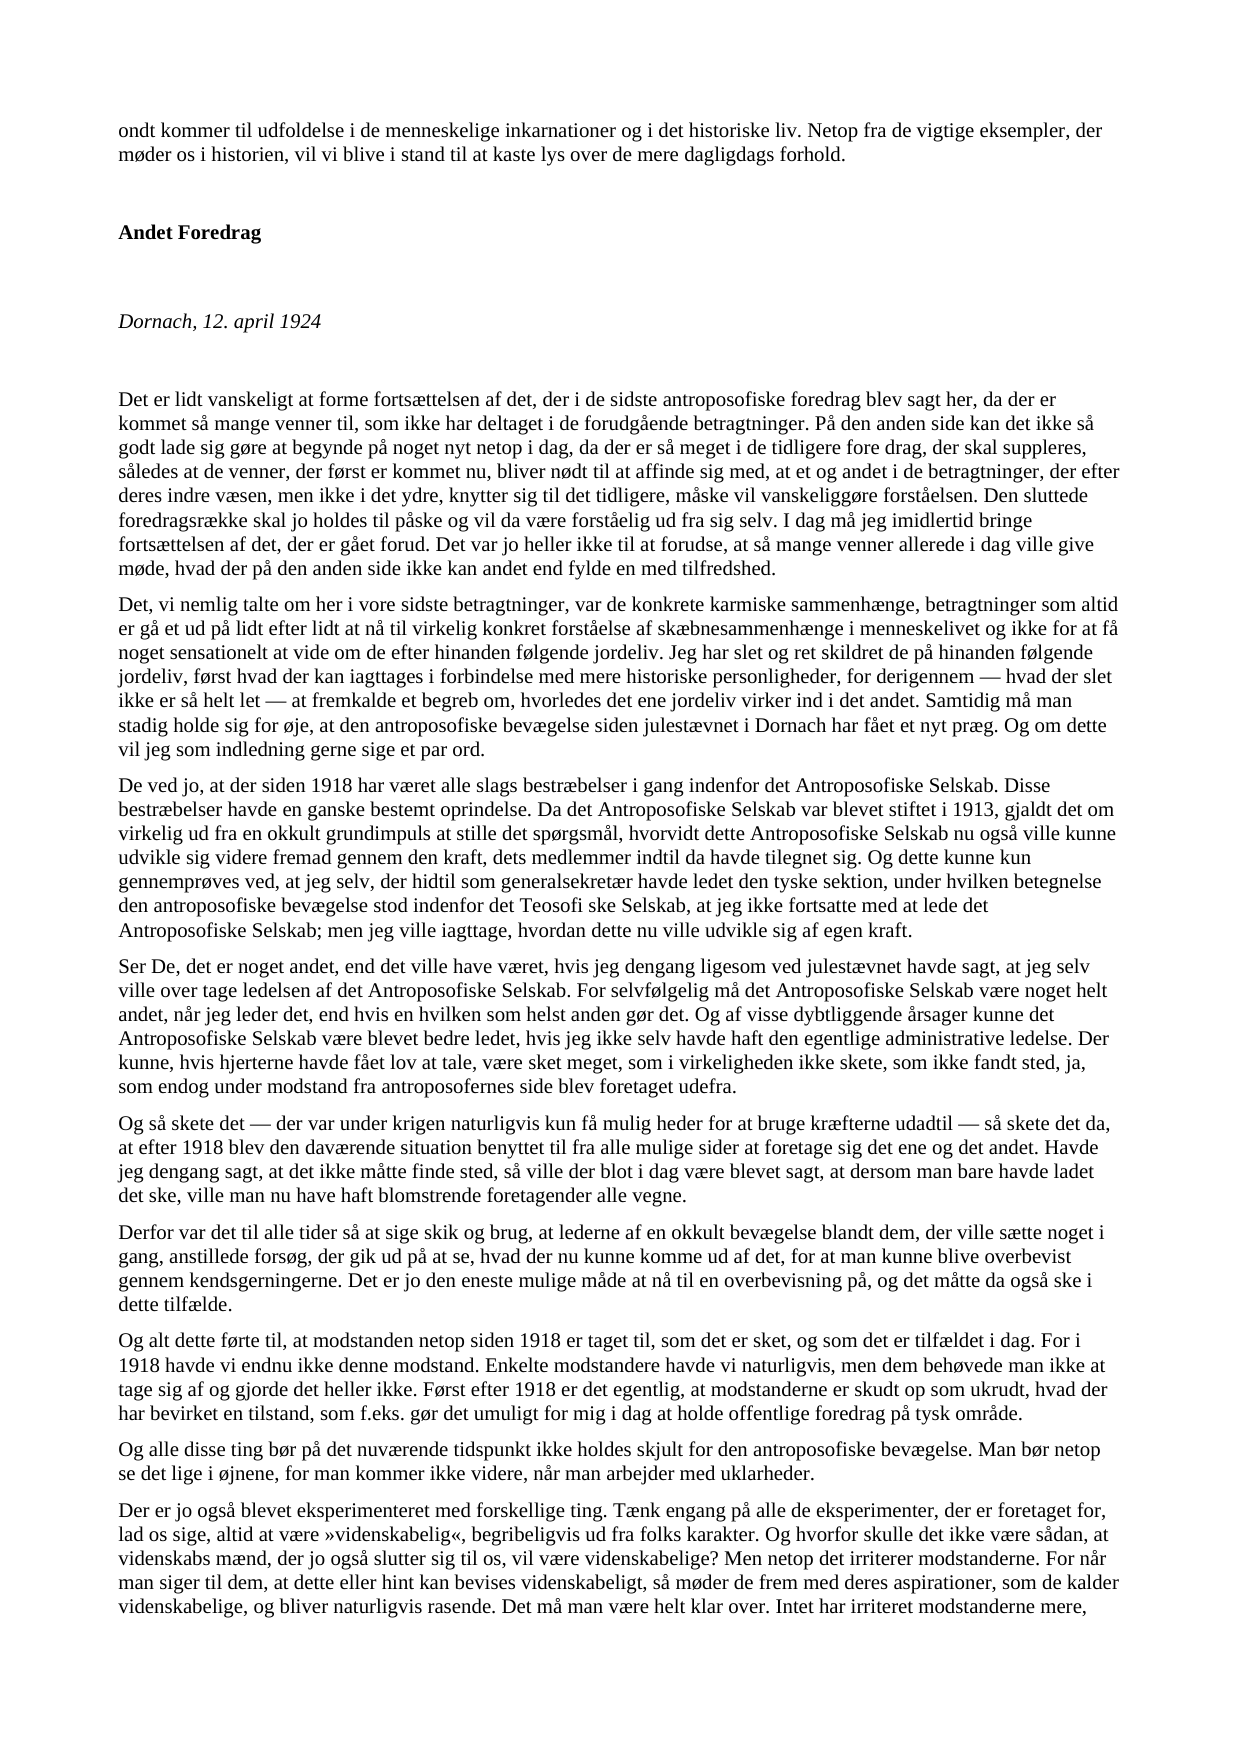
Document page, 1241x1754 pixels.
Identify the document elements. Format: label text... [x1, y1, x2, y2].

text Ser De, det er noget andet, end det ville have været, hvis jeg dengang ligesom ved julestævnet havde sagt, at jeg selv ville over tage ledelsen af det Antroposofiske Selskab. For selvfølgelig må det Antroposofiske Selskab være noget helt andet, når jeg leder det, end hvis en hvilken som helst anden gør det. Og af visse dybtliggende årsager kunne det Antroposofiske Selskab være blevet bedre ledet, hvis jeg ikke selv havde haft den egentlige administrative ledelse. Der kunne, hvis hjerterne havde fået lov at tale, være sket meget, som i virkeligheden ikke skete, som ikke fandt sted, ja, som endog under modstand fra antroposofernes side blev foretaget udefra. [118, 954, 1122, 1098]
text Det, vi nemlig talte om her i vore sidste betragtninger, var de konkrete karmiske sammenhænge, betragtninger som altid er gå et ud på lidt efter lidt at nå til virkelig konkret forståelse af skæbnesammenhænge i menneskelivet og ikke for at få noget sensationelt at vide om de efter hinanden følgende jordeliv. Jeg har slet og ret skildret de på hinanden følgende jordeliv, først hvad der kan iagttages i forbindelse med mere historiske personligheder, for derigennem — hvad der slet ikke er så helt let — at fremkalde et begreb om, hvorledes det ene jordeliv virker ind i det andet. Samtidig må man stadig holde sig for øje, at den antroposofiske bevægelse siden julestævnet i Dornach har fået et nyt præg. Og om dette vil jeg som indledning gerne sige et par ord. [118, 592, 1122, 761]
text Dornach, 12. april 1924 [118, 309, 1122, 333]
text ondt kommer til udfoldelse i de menneskelige inkarnationer og i det historiske liv. Netop fra de vigtige eksempler, der møder os i historien, vil vi blive i stand til at kaste lys over de mere dagligdags forhold. [118, 118, 1122, 166]
text Og alt dette førte til, at modstanden netop siden 1918 er taget til, som det er sket, og som det er tilfældet i dag. For i 1918 havde vi endnu ikke denne modstand. Enkelte modstandere havde vi naturligvis, men dem behøvede man ikke at tage sig af og gjorde det heller ikke. Først efter 1918 er det egentlig, at modstanderne er skudt op som ukrudt, hvad der har bevirket en tilstand, som f.eks. gør det umuligt for mig i dag at holde offentlige foredrag på tysk område. [118, 1328, 1122, 1425]
text Der er jo også blevet eksperimenteret med forskellige ting. Tænk engang på alle de eksperimenter, der er foretaget for, lad os sige, altid at være »videnskabelig«, begribeligvis ud fra folks karakter. Og hvorfor skulle det ikke være sådan, at videnskabs mænd, der jo også slutter sig til os, vil være videnskabelige? Men netop det irriterer modstanderne. For når man siger til dem, at dette eller hint kan bevises videnskabeligt, så møder de frem med deres aspirationer, som de kalder videnskabelige, og bliver naturligvis rasende. Det må man være helt klar over. Intet har irriteret modstanderne mere, [118, 1498, 1122, 1618]
text Og så skete det — der var under krigen naturligvis kun få mulig heder for at bruge kræfterne udadtil — så skete det da, at efter 1918 blev den daværende situation benyttet til fra alle mulige sider at foretage sig det ene og det andet. Havde jeg dengang sagt, at det ikke måtte finde sted, så ville der blot i dag være blevet sagt, at dersom man bare havde ladet det ske, ville man nu have haft blomstrende foretagender alle vegne. [118, 1111, 1122, 1207]
text De ved jo, at der siden 1918 har været alle slags bestræbelser i gang indenfor det Antroposofiske Selskab. Disse bestræbelser havde en ganske bestemt oprindelse. Da det Antroposofiske Selskab var blevet stiftet i 1913, gjaldt det om virkelig ud fra en okkult grundimpuls at stille det spørgsmål, hvorvidt dette Antroposofiske Selskab nu også ville kunne udvikle sig videre fremad gennem den kraft, dets medlemmer indtil da havde tilegnet sig. Og dette kunne kun gennemprøves ved, at jeg selv, der hidtil som generalsekretær havde ledet den tyske sektion, under hvilken betegnelse den antroposofiske bevægelse stod indenfor det Teosofi ske Selskab, at jeg ikke fortsatte med at lede det Antroposofiske Selskab; men jeg ville iagttage, hvordan dette nu ville udvikle sig af egen kraft. [118, 773, 1122, 942]
text Derfor var det til alle tider så at sige skik og brug, at lederne af en okkult bevægelse blandt dem, der ville sætte noget i gang, anstillede forsøg, der gik ud på at se, hvad der nu kunne komme ud af det, for at man kunne blive overbevist gennem kendsgerningerne. Det er jo den eneste mulige måde at nå til en overbevisning på, og det måtte da også ske i dette tilfælde. [118, 1220, 1122, 1316]
text Det er lidt vanskeligt at forme fortsættelsen af det, der i de sidste antroposofiske foredrag blev sagt her, da der er kommet så mange venner til, som ikke har deltaget i de forudgående betragtninger. På den anden side kan det ikke så godt lade sig gøre at begynde på noget nyt netop i dag, da der er så meget i de tidligere fore drag, der skal suppleres, således at de venner, der først er kommet nu, bliver nødt til at affinde sig med, at et og andet i de betragtninger, der efter deres indre væsen, men ikke i det ydre, knytter sig til det tidligere, måske vil vanskeliggøre forståelsen. Den sluttede foredragsrække skal jo holdes til påske og vil da være forståelig ud fra sig selv. I dag må jeg imidlertid bringe fortsættelsen af det, der er gået forud. Det var jo heller ikke til at forudse, at så mange venner allerede i dag ville give møde, hvad der på den anden side ikke kan andet end fylde en med tilfredshed. [118, 387, 1122, 580]
subtitle Andet Foredrag [118, 220, 1122, 244]
text Og alle disse ting bør på det nuværende tidspunkt ikke holdes skjult for den antroposofiske bevægelse. Man bør netop se det lige i øjnene, for man kommer ikke videre, når man arbejder med uklarheder. [118, 1437, 1122, 1485]
